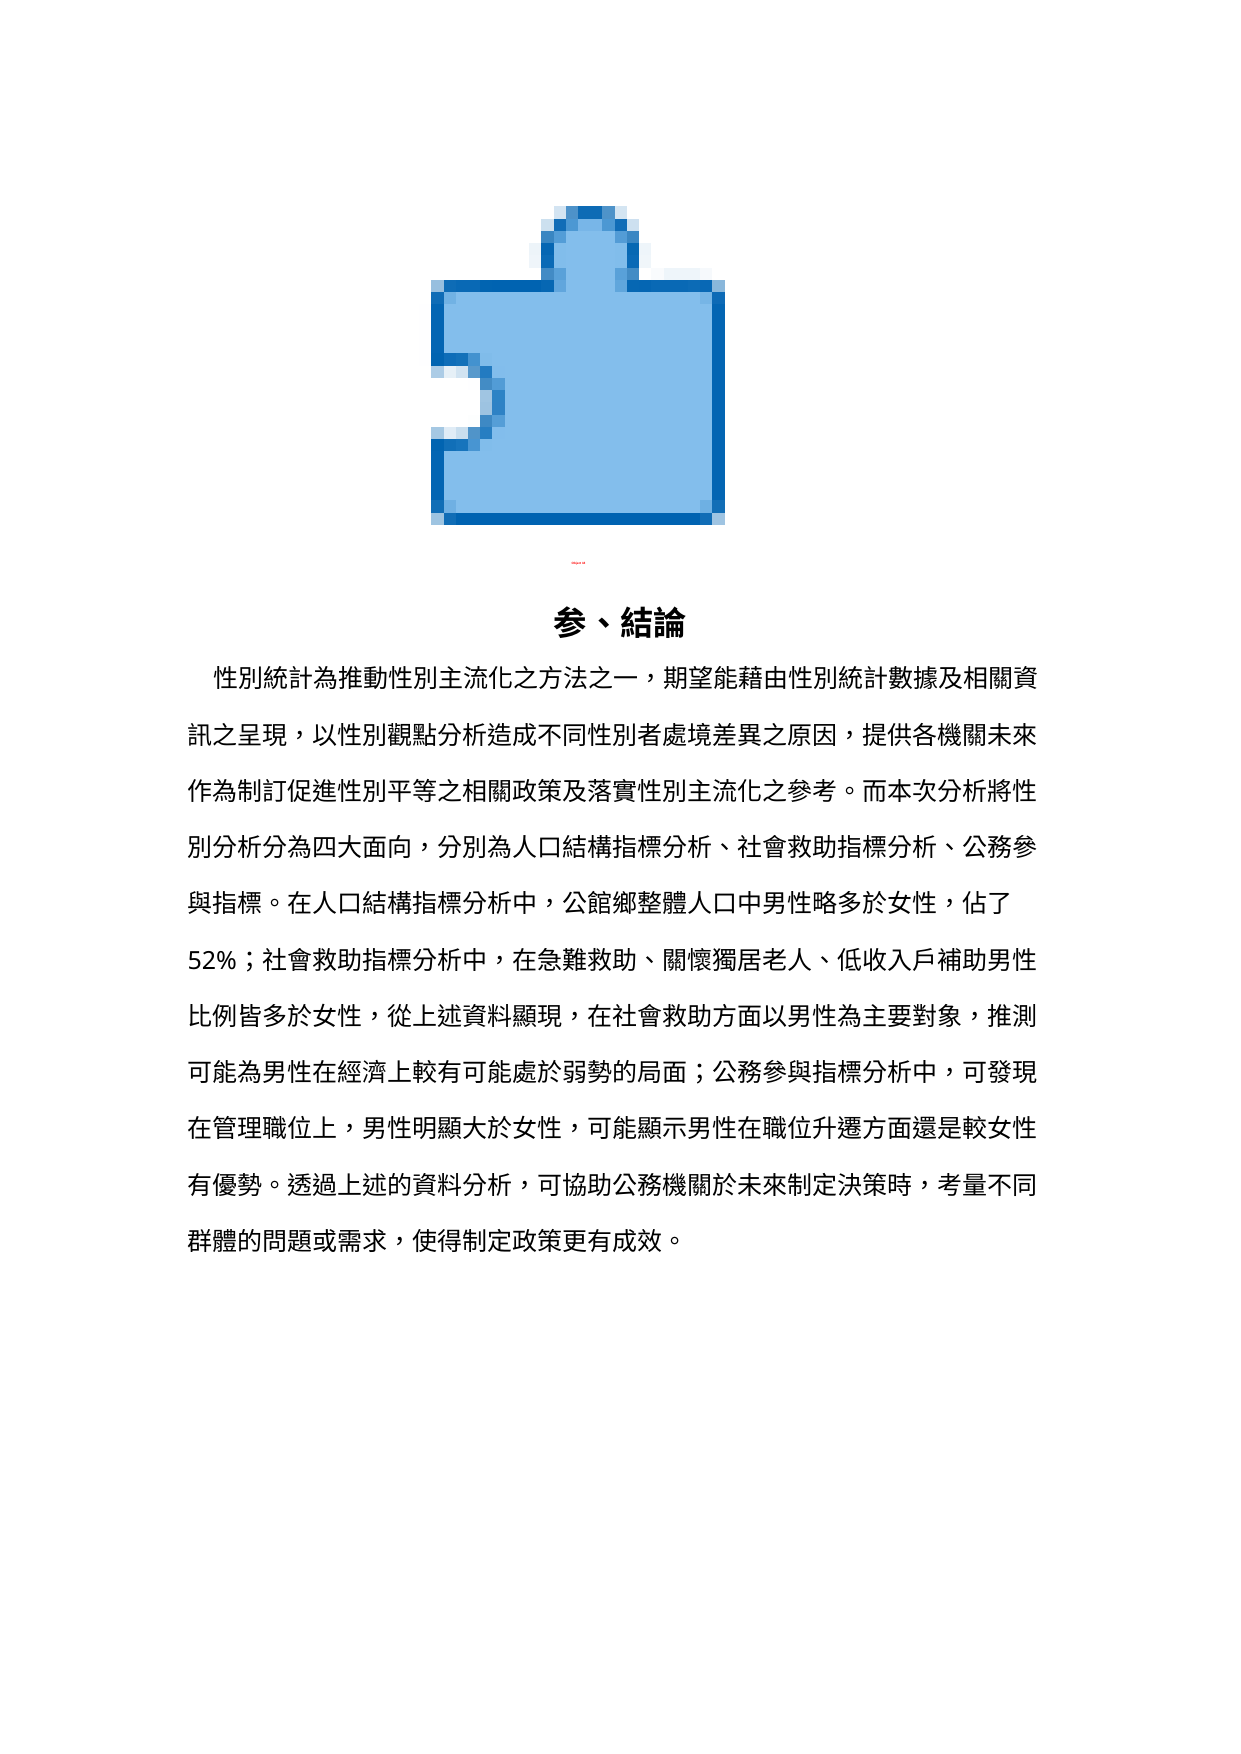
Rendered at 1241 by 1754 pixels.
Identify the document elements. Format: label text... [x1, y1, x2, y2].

text 性別統計為推動性別主流化之方法之一，期望能藉由性別統計數據及相關資訊之呈現，以性別觀點分析造成不同性別者處境差異之原因，提供各機關未來作為制訂促進性別平等之相關政策及落實性別主流化之參考。而本次分析將性別分析分為四大面向，分別為人口結構指標分析、社會救助指標分析、公務參與指標。在人口結構指標分析中，公館鄉整體人口中男性略多於女性，佔了52%；社會救助指標分析中，在急難救助、關懷獨居老人、低收入戶補助男性比例皆多於女性，從上述資料顯現，在社會救助方面以男性為主要對象，推測可能為男性在經濟上較有可能處於弱勢的局面；公務參與指標分析中，可發現在管理職位上，男性明顯大於女性，可能顯示男性在職位升遷方面還是較女性有優勢。透過上述的資料分析，可協助公務機關於未來制定決策時，考量不同群體的問題或需求，使得制定政策更有成效。 [187, 652, 1053, 1252]
text 参、結論 [187, 577, 1053, 652]
